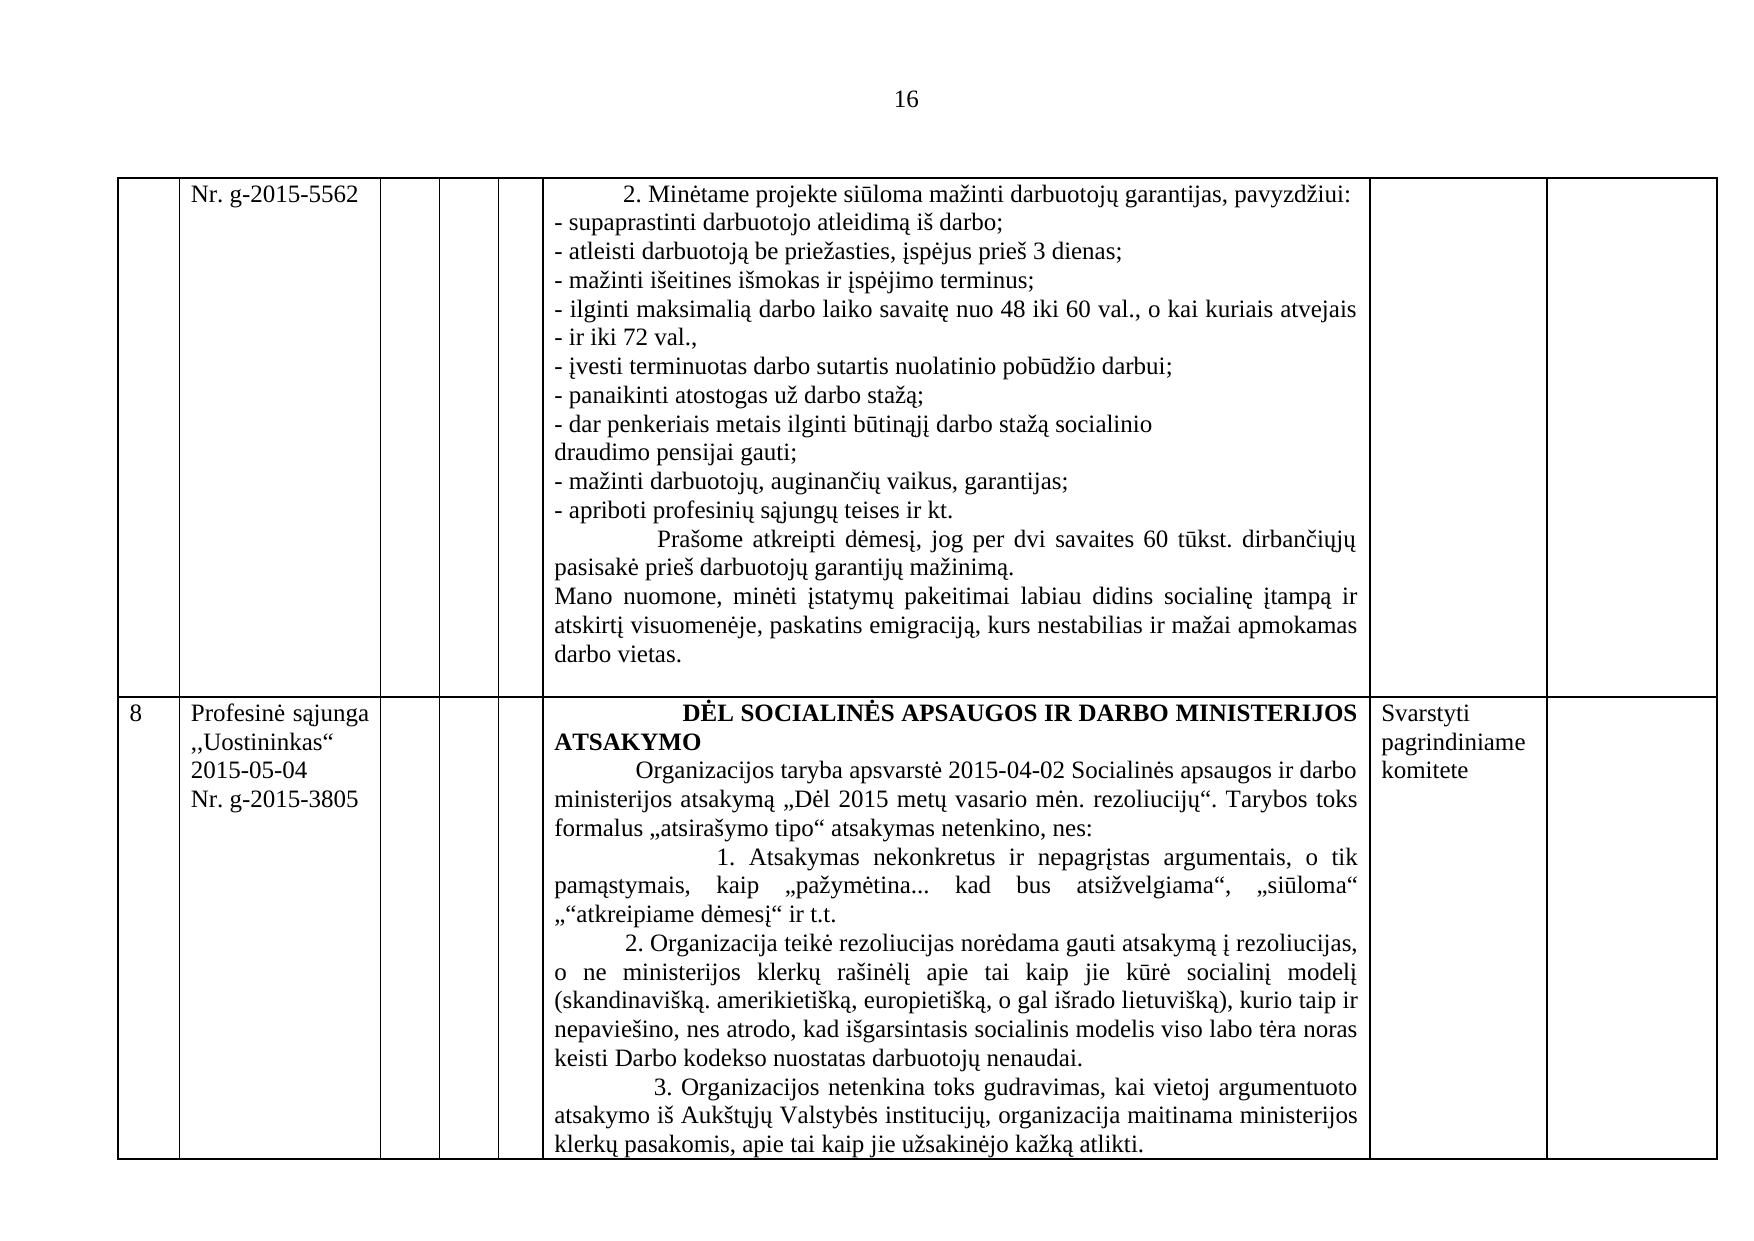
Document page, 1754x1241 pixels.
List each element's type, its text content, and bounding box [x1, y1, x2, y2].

table_cell Profesinė sąjunga ,,Uostininkas“ 2015-05-04 Nr. g-2015-3805 [180, 698, 380, 1158]
table_cell DĖL SOCIALINĖS APSAUGOS IR DARBO MINISTERIJOS ATSAKYMO Organizacijos taryba apsvarstė 2015-04-02 Socialinės apsaugos ir darbo ministerijos atsakymą „Dėl 2015 metų vasario mėn. rezoliucijų“. Tarybos toks formalus „atsirašymo tipo“ atsakymas netenkino, nes: 1. Atsakymas nekonkretus ir nepagrįstas argumentais, o tik pamąstymais, kaip „pažymėtina... kad bus atsižvelgiama“, „siūloma“ „“atkreipiame dėmesį“ ir t.t. 2. Organizacija teikė rezoliucijas norėdama gauti atsakymą į rezoliucijas, o ne ministerijos klerkų rašinėlį apie tai kaip jie kūrė socialinį modelį (skandinavišką. amerikietišką, europietišką, o gal išrado lietuvišką), kurio taip ir nepaviešino, nes atrodo, kad išgarsintasis socialinis modelis viso labo tėra noras keisti Darbo kodekso nuostatas darbuotojų nenaudai. 3. Organizacijos netenkina toks gudravimas, kai vietoj argumentuoto atsakymo iš Aukštųjų Valstybės institucijų, organizacija maitinama ministerijos klerkų pasakomis, apie tai kaip jie užsakinėjo kažką atlikti. [544, 698, 1369, 1158]
table_cell Nr. g-2015-5562 [180, 179, 380, 696]
table_cell 2. Minėtame projekte siūloma mažinti darbuotojų garantijas, pavyzdžiui: - supaprastinti darbuotojo atleidimą iš darbo; - atleisti darbuotoją be priežasties, įspėjus prieš 3 dienas; - mažinti išeitines išmokas ir įspėjimo terminus; - ilginti maksimalią darbo laiko savaitę nuo 48 iki 60 val., o kai kuriais atvejais - ir iki 72 val., - įvesti terminuotas darbo sutartis nuolatinio pobūdžio darbui; - panaikinti atostogas už darbo stažą; - dar penkeriais metais ilginti būtinąjį darbo stažą socialinio draudimo pensijai gauti; - mažinti darbuotojų, auginančių vaikus, garantijas; - apriboti profesinių sąjungų teises ir kt. Prašome atkreipti dėmesį, jog per dvi savaites 60 tūkst. dirbančiųjų pasisakė prieš darbuotojų garantijų mažinimą. Mano nuomone, minėti įstatymų pakeitimai labiau didins socialinę įtampą ir atskirtį visuomenėje, paskatins emigraciją, kurs nestabilias ir mažai apmokamas darbo vietas. [544, 179, 1369, 696]
table_cell [440, 179, 498, 696]
table_cell [499, 179, 542, 696]
table_cell [381, 179, 439, 696]
table_cell [1548, 698, 1716, 1158]
table_cell [1371, 179, 1546, 696]
table_cell Svarstyti pagrindiniame komitete [1371, 698, 1546, 1158]
table_cell [499, 698, 542, 1158]
table_cell [440, 698, 498, 1158]
table_cell [1548, 179, 1716, 696]
table_cell 8 [119, 698, 179, 1158]
table_cell [119, 179, 179, 696]
table_cell [381, 698, 439, 1158]
